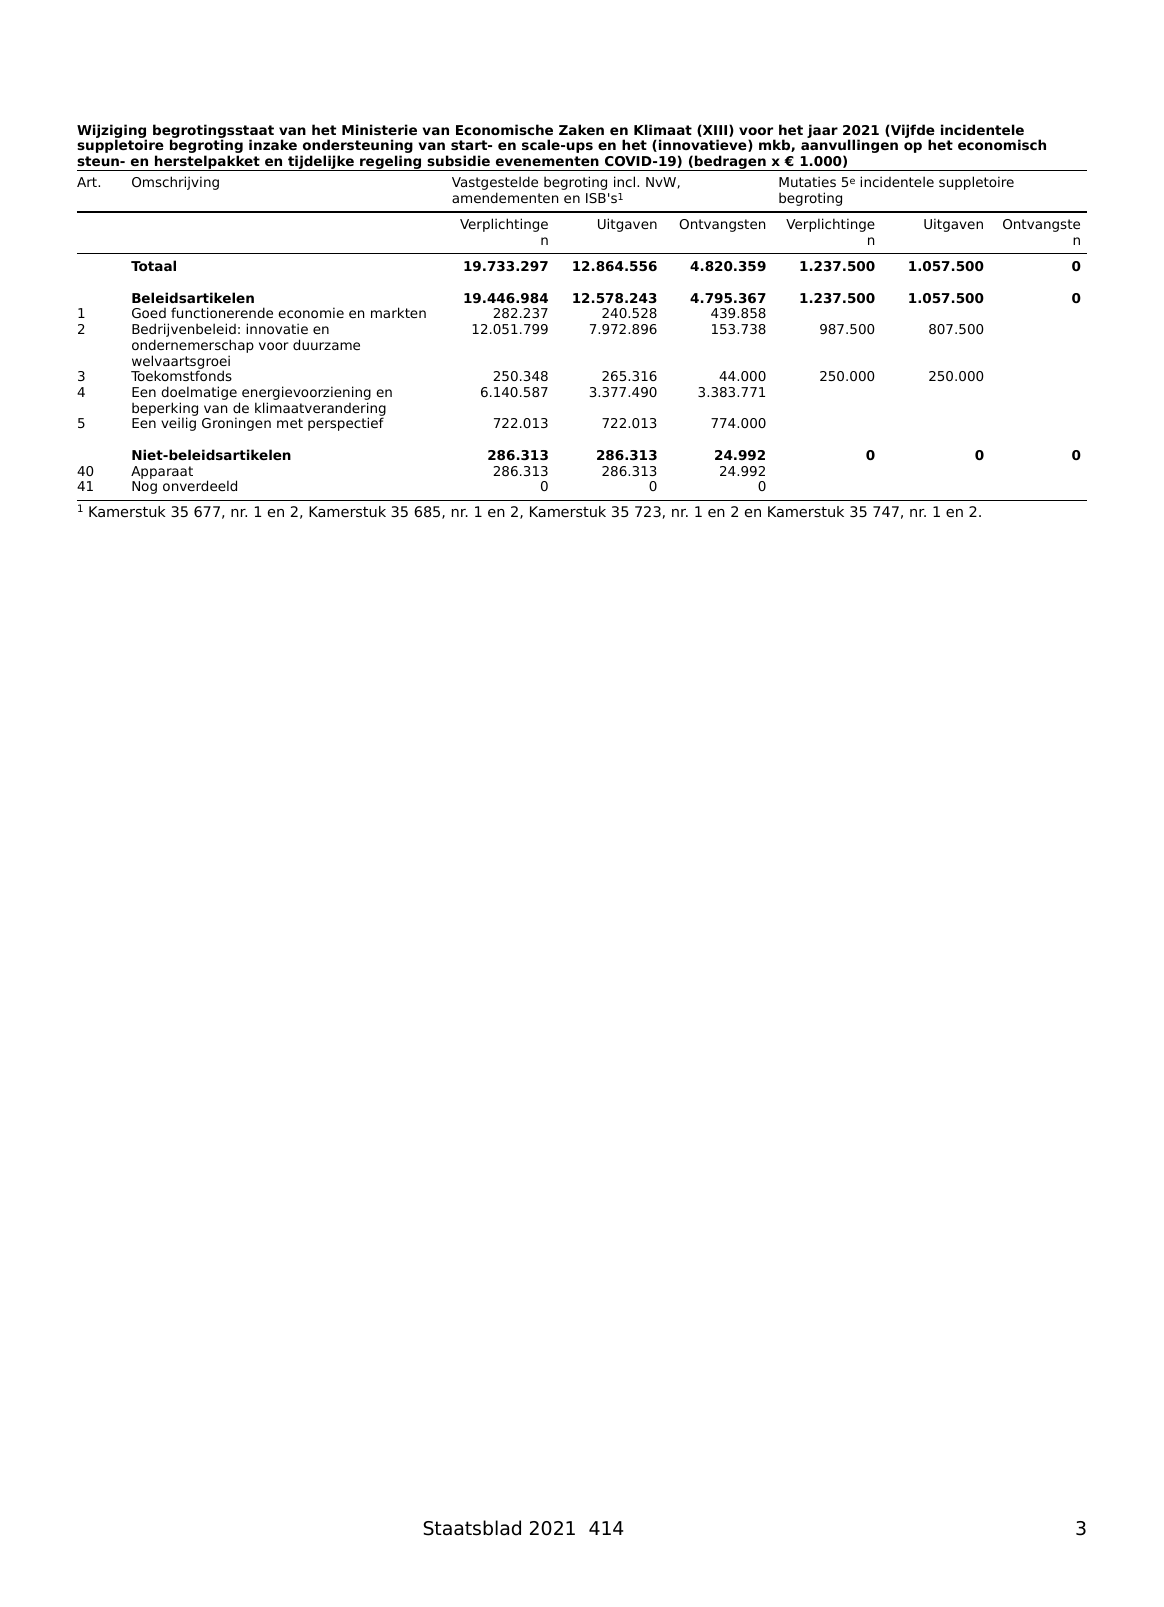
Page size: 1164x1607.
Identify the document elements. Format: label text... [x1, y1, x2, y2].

table_cell [77, 213, 125, 253]
table_cell [125, 275, 446, 290]
table_cell 0 [881, 448, 990, 463]
table_cell [772, 306, 881, 322]
table_cell Een doelmatige energievoorziening en beperking van de klimaatverandering [125, 385, 446, 416]
table_cell [555, 275, 663, 290]
table_cell 19.446.984 [446, 290, 554, 306]
table_cell 286.313 [555, 464, 663, 479]
table_cell 1.057.500 [881, 290, 990, 306]
table_cell Apparaat [125, 464, 446, 479]
table_cell [772, 275, 881, 290]
table_cell 7.972.896 [555, 322, 663, 369]
table_cell 44.000 [663, 369, 772, 385]
table_cell 0 [990, 448, 1087, 463]
table_cell 24.992 [663, 448, 772, 463]
table_cell Totaal [125, 254, 446, 275]
table_cell Omschrijving [125, 171, 446, 211]
table_cell [77, 254, 125, 275]
table_cell [77, 432, 125, 448]
table_cell 807.500 [881, 322, 990, 369]
table_cell Ontvangsten [663, 213, 772, 253]
table_cell 6.140.587 [446, 385, 554, 416]
table_cell 0 [990, 254, 1087, 275]
table_cell 12.864.556 [555, 254, 663, 275]
table_cell Uitgaven [555, 213, 663, 253]
table_cell 4.820.359 [663, 254, 772, 275]
table_cell 250.000 [772, 369, 881, 385]
table_cell [990, 322, 1087, 369]
table_cell 5 [77, 416, 125, 432]
table_cell Verplichtingen [772, 213, 881, 253]
table_cell 41 [77, 479, 125, 499]
table_cell 2 [77, 322, 125, 369]
table_cell [881, 275, 990, 290]
table_cell 0 [772, 448, 881, 463]
table_cell [772, 432, 881, 448]
table_cell 265.316 [555, 369, 663, 385]
table_cell 1 [77, 306, 125, 322]
table_cell [881, 432, 990, 448]
table_cell [990, 432, 1087, 448]
table_cell Niet-beleidsartikelen [125, 448, 446, 463]
table_cell 24.992 [663, 464, 772, 479]
table_cell Verplichtingen [446, 213, 554, 253]
table_cell [663, 275, 772, 290]
table_cell Vastgestelde begroting incl. NvW, amendementen en ISB's1 [446, 171, 772, 211]
table_cell 3.383.771 [663, 385, 772, 416]
table_cell [990, 275, 1087, 290]
table_cell [772, 479, 881, 499]
table_cell 286.313 [555, 448, 663, 463]
table_cell [990, 464, 1087, 479]
table_cell [772, 464, 881, 479]
table_header Wijziging begrotingsstaat van het Ministerie van Economische Zaken en Klimaat (XIII) voor het jaar 2021 (Vijfde incidentele suppletoire begroting inzake ondersteuning van start- en scale-ups en het (innovatieve) mkb, aanvullingen op het economisch steun- en herstelpakket en tijdelijke regeling subsidie evenementen COVID-19) (bedragen x € 1.000) [77, 122, 1087, 169]
table_cell Een veilig Groningen met perspectief [125, 416, 446, 432]
table_cell [881, 479, 990, 499]
table_cell [881, 416, 990, 432]
table_cell [772, 385, 881, 416]
table_cell 1.237.500 [772, 290, 881, 306]
table_cell [446, 275, 554, 290]
table_cell [990, 369, 1087, 385]
table_cell [663, 432, 772, 448]
table_cell 0 [446, 479, 554, 499]
table_cell [990, 479, 1087, 499]
table_cell Mutaties 5e incidentele suppletoire begroting [772, 171, 1087, 211]
table_cell 722.013 [555, 416, 663, 432]
table_cell [446, 432, 554, 448]
table_cell Bedrijvenbeleid: innovatie en ondernemerschap voor duurzame welvaartsgroei [125, 322, 446, 369]
table_cell Uitgaven [881, 213, 990, 253]
table_cell [77, 290, 125, 306]
table_cell 19.733.297 [446, 254, 554, 275]
table_cell Goed functionerende economie en markten [125, 306, 446, 322]
table_cell 774.000 [663, 416, 772, 432]
table_cell 1.057.500 [881, 254, 990, 275]
table_cell [77, 275, 125, 290]
table_cell 4.795.367 [663, 290, 772, 306]
table_cell 3.377.490 [555, 385, 663, 416]
table_cell 286.313 [446, 448, 554, 463]
table_cell 12.578.243 [555, 290, 663, 306]
table_cell 40 [77, 464, 125, 479]
table_cell 0 [663, 479, 772, 499]
table_cell [77, 448, 125, 463]
table_cell [125, 432, 446, 448]
table_cell 1 Kamerstuk 35 677, nr. 1 en 2, Kamerstuk 35 685, nr. 1 en 2, Kamerstuk 35 723, nr. 1 en 2 en Kamerstuk 35 747, nr. 1 en 2. [77, 501, 1087, 520]
table_cell 240.528 [555, 306, 663, 322]
table_cell 250.000 [881, 369, 990, 385]
table_cell Beleidsartikelen [125, 290, 446, 306]
table_cell [990, 416, 1087, 432]
table_cell [772, 416, 881, 432]
table_cell Nog onverdeeld [125, 479, 446, 499]
table_cell [881, 464, 990, 479]
table_cell [990, 306, 1087, 322]
table_cell 282.237 [446, 306, 554, 322]
table_cell 0 [555, 479, 663, 499]
table_cell 286.313 [446, 464, 554, 479]
table_cell [881, 306, 990, 322]
table_cell Ontvangsten [990, 213, 1087, 253]
table_cell 0 [990, 290, 1087, 306]
table_cell [881, 385, 990, 416]
table_cell 439.858 [663, 306, 772, 322]
table_cell 153.738 [663, 322, 772, 369]
table_cell [125, 213, 446, 253]
table_cell 987.500 [772, 322, 881, 369]
table_cell 250.348 [446, 369, 554, 385]
table_cell Toekomstfonds [125, 369, 446, 385]
table_cell [555, 432, 663, 448]
table_cell 4 [77, 385, 125, 416]
table_cell 12.051.799 [446, 322, 554, 369]
table_cell 3 [77, 369, 125, 385]
table_cell 722.013 [446, 416, 554, 432]
table_cell [990, 385, 1087, 416]
table_cell Art. [77, 171, 125, 211]
table_cell 1.237.500 [772, 254, 881, 275]
